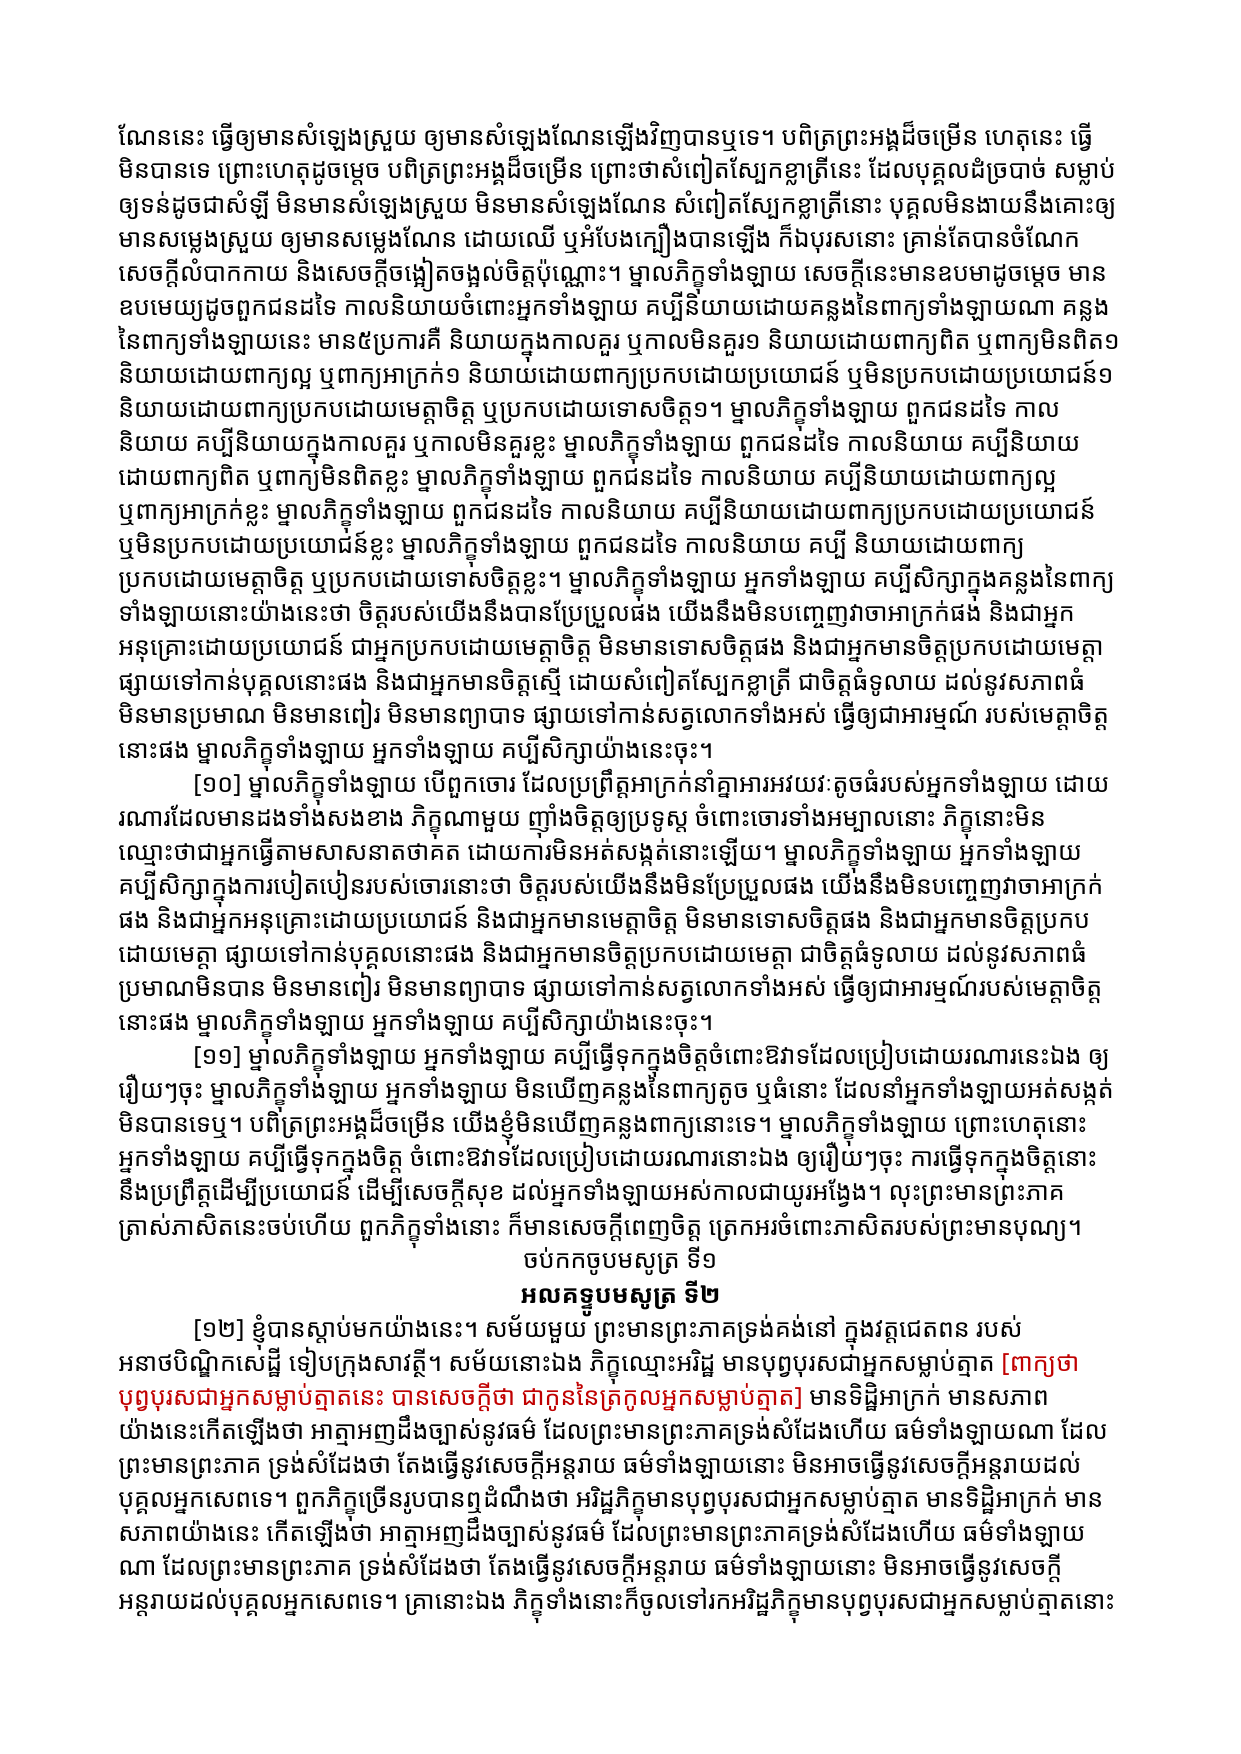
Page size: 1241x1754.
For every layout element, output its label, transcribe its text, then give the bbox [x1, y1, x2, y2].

text [៩] ម្នាលភិក្ខុទាំងឡាយដូចជាសំពៀតស្បែកខ្លាត្រី ដែលបុគ្គលដំច្របាច់ សម្លាប់​ឲ្យ​ទន់ ដូចជាសំឡី មិនមានសំឡេងស្រួយ មិនមានសំឡេងណែន បើបុរសកាន់យកឈើ ឬអំបែង​ក្បឿងដើរមក បុរសនោះនិយាយយ៉ាងនេះថា អាត្មាអញនឹងយកឈើ ឬអំបែង​ក្បឿង(នេះ)ទៅគោះសំពៀតស្បែកខ្លាត្រី ដែលបុគ្គលដំច្របាច់ សម្លាប់ឲ្យទន់ដូចជាសំឡី មិនមាន​សំឡេងស្រួយ មិនមានសំឡេងណែននេះ ធ្វើឲ្យមានសំឡេងស្រួយ ឲ្យមាន​សំឡេង​ណែនឡើងវិញ។ ម្នាលភិក្ខុទាំងឡាយ អ្នកទាំងឡាយសំគាល់សេចក្តីនោះ ថាដូច​ម្តេច បុរសនោះ អាចយកកំណាត់ឈើ ឬអំបែងក្បឿង ទៅគោះសំពៀតស្បែកខ្លាត្រី ដែល​បុគ្គល​ដំច្របាច់សម្លាប់ឲ្យទន់ ដូចជាសំឡី មិនមានសំឡេងស្រួយ មិនមាន​សំឡេងណែន​នេះ ធ្វើឲ្យមានសំឡេងស្រួយ ឲ្យមានសំឡេងណែនឡើងវិញបានឬទេ។ បពិត្រ​ព្រះអង្គ​ដ៏​ចម្រើន ហេតុនេះ ធ្វើមិនបានទេ ព្រោះហេតុដូចម្តេច បពិត្រព្រះអង្គដ៏ចម្រើន ព្រោះថា​សំពៀត​ស្បែកខ្លាត្រីនេះ ដែលបុគ្គលដំច្របាច់ សម្លាប់ឲ្យទន់ដូចជាសំឡី មិនមាន​សំឡេង​ស្រួយ មិនមានសំឡេងណែន សំពៀតស្បែកខ្លាត្រីនោះ បុគ្គលមិនងាយ​នឹងគោះឲ្យ​មាន​សម្លេង​ស្រួយ ឲ្យមានសម្លេងណែន ដោយឈើ ឬអំបែងក្បឿងបានឡើង ក៏ឯបុរសនោះ គ្រាន់តែបានចំណែកសេចក្តីលំបាកកាយ និងសេចក្តីចង្អៀតចង្អល់ចិត្តប៉ុណ្ណោះ។ ម្នាលភិក្ខុទាំងឡាយ សេចក្តីនេះមានឧបមាដូចម្តេច មានឧបមេយ្យដូចពួកជនដទៃ កាលនិយាយចំពោះអ្នកទាំងឡាយ គប្បីនិយាយដោយគន្លងនៃពាក្យទាំងឡាយណា គន្លងនៃពាក្យទាំងឡាយនេះ មាន៥ប្រការគឺ និយាយក្នុងកាលគួរ ឬកាលមិនគួរ១ និយាយដោយពាក្យពិត ឬពាក្យមិនពិត១ និយាយដោយពាក្យល្អ ឬពាក្យអាក្រក់១ និយាយ​ដោយពាក្យប្រកបដោយប្រយោជន៍ ឬមិនប្រកបដោយប្រយោជន៍១ និយាយ​ដោយ​ពាក្យប្រកបដោយមេត្តាចិត្ត ឬប្រកបដោយទោសចិត្ត១។ ម្នាលភិក្ខុទាំងឡាយ ពួកជន​ដទៃ កាលនិយាយ គប្បីនិយាយក្នុងកាលគួរ ឬកាលមិនគួរខ្លះ ម្នាលភិក្ខុ​ទាំង​ឡាយ ពួកជនដទៃ កាលនិយាយ គប្បីនិយាយដោយពាក្យពិត ឬពាក្យមិនពិតខ្លះ ម្នាល​ភិក្ខុទាំងឡាយ ពួកជនដទៃ កាលនិយាយ គប្បីនិយាយដោយពាក្យល្អ ឬពាក្យអាក្រក់ខ្លះ ម្នាលភិក្ខុទាំងឡាយ ពួកជនដទៃ កាលនិយាយ គប្បីនិយាយដោយពាក្យ​ប្រកបដោយ​ប្រយោជន៍ ឬមិនប្រកបដោយប្រយោជន៍ខ្លះ ម្នាលភិក្ខុទាំងឡាយ ពួកជនដទៃ កាល​និយាយ គប្បី និយាយដោយពាក្យប្រកបដោយមេត្តាចិត្ត ឬប្រកបដោយទោសចិត្តខ្លះ។ ម្នាលភិក្ខុ​ទាំងឡាយ អ្នកទាំងឡាយ គប្បីសិក្សាក្នុងគន្លងនៃពាក្យ​ទាំងឡាយនោះ​យ៉ាង​នេះ​ថា ចិត្តរបស់យើងនឹងបានប្រែប្រួលផង យើងនឹងមិនបញ្ចេញវាចាអាក្រក់ផង និងជា​អ្នក​អនុគ្រោះដោយប្រយោជន៍ ជាអ្នកប្រកបដោយមេត្តាចិត្ត មិនមានទោសចិត្តផង និង​ជាអ្នកមានចិត្តប្រកបដោយមេត្តា ផ្សាយទៅកាន់បុគ្គលនោះផង និងជាអ្នកមានចិត្តស្មើ ដោយសំពៀតស្បែកខ្លាត្រី ជាចិត្តធំទូលាយ ដល់នូវសភាពធំ មិនមានប្រមាណ មិន​មាន​ពៀរ មិនមានព្យាបាទ ផ្សាយទៅកាន់សត្វលោកទាំងអស់ ធ្វើឲ្យជាអារម្មណ៍ របស់​មេត្តា​ចិត្ត​នោះផង ម្នាលភិក្ខុទាំងឡាយ អ្នកទាំងឡាយ គប្បីសិក្សាយ៉ាងនេះចុះ។ [118, 118, 1122, 765]
text [១១] ម្នាលភិក្ខុទាំងឡាយ អ្នកទាំងឡាយ គប្បីធ្វើទុកក្នុងចិត្តចំពោះ​ឱវាទដែល​ប្រៀប​ដោយរណារនេះឯង ឲ្យរឿយៗចុះ ម្នាលភិក្ខុទាំងឡាយ អ្នកទាំងឡាយ មិនឃើញ​គន្លង​នៃពាក្យតូច ឬធំនោះ ដែលនាំអ្នកទាំងឡាយអត់សង្កត់ មិនបានទេឬ។ បពិត្រ​ព្រះអង្គ​ដ៏ចម្រើន យើងខ្ញុំមិនឃើញគន្លងពាក្យនោះទេ។ ម្នាលភិក្ខុទាំងឡាយ ព្រោះហេតុ​នោះ អ្នកទាំងឡាយ គប្បីធ្វើទុកក្នុងចិត្ត ចំពោះឱវាទដែលប្រៀបដោយរណារនោះឯង ឲ្យ​រឿយៗចុះ ការធ្វើទុកក្នុងចិត្តនោះ នឹងប្រព្រឹត្តដើម្បីប្រយោជន៍ ដើម្បីសេចក្តីសុខ ដល់អ្នក​ទាំងឡាយអស់កាលជាយូរអង្វែង។ លុះព្រះមានព្រះភាគ ត្រាស់ភាសិតនេះចប់ហើយ ពួកភិក្ខុទាំងនោះ ក៏មានសេចក្តីពេញចិត្ត ត្រេកអរចំពោះភាសិតរបស់ព្រះមានបុណ្យ។ [118, 1038, 1122, 1242]
text អលគទ្ទូបមសូត្រ ទី២ [118, 1276, 1122, 1310]
text [១០] ម្នាលភិក្ខុទាំងឡាយ បើពួកចោរ ដែលប្រព្រឹត្តអាក្រក់នាំគ្នា​អារ​អវយវៈ​តូចធំ​របស់​អ្នកទាំងឡាយ ដោយរណារដែលមានដងទាំងសងខាង ភិក្ខុណាមួយ ញ៉ាំងចិត្ត​ឲ្យប្រទូស្ត​ ចំពោះចោរទាំងអម្បាលនោះ ភិក្ខុនោះមិនឈ្មោះថា​ជាអ្នកធ្វើតាម​សាសនា​តថាគត ដោយការមិនអត់សង្កត់នោះឡើយ។ ម្នាលភិក្ខុទាំងឡាយ អ្នកទាំងឡាយ គប្បី​សិក្សា​ក្នុងការបៀតបៀនរបស់ចោរនោះថា ចិត្តរបស់យើងនឹងមិនប្រែប្រួលផង យើង​នឹង​មិន​បញ្ចេញវាចាអាក្រក់ផង និងជាអ្នកអនុគ្រោះដោយប្រយោជន៍ និងជាអ្នក​មានមេត្តា​ចិត្ត មិនមានទោសចិត្តផង និងជាអ្នកមានចិត្តប្រកប​ដោយមេត្តា ផ្សាយ​ទៅកាន់​បុគ្គល​នោះ​ផង និងជាអ្នកមានចិត្តប្រកបដោយមេត្តា ជាចិត្តធំទូលាយ ដល់នូវសភាព​ធំ​ប្រមាណ​មិនបាន មិនមានពៀរ មិនមានព្យាបាទ ផ្សាយទៅកាន់សត្វលោកទាំងអស់ ធ្វើឲ្យជាអារម្មណ៍របស់មេត្តាចិត្តនោះផង ម្នាលភិក្ខុទាំងឡាយ អ្នកទាំងឡាយ គប្បី​សិក្សា​យ៉ាង​នេះចុះ។ [118, 765, 1122, 1038]
text [១២] ខ្ញុំបានស្តាប់មកយ៉ាងនេះ។ សម័យមួយ ព្រះមានព្រះភាគទ្រង់គង់នៅ ក្នុង​វត្តជេតពន របស់អនាថបិណ្ឌិកសេដ្ឋី ទៀបក្រុងសាវត្ថី។ សម័យនោះឯង ភិក្ខុឈ្មោះអរិដ្ឋ មានបុព្វបុរសជាអ្នកសម្លាប់ត្មាត [ពាក្យថា បុព្វបុរសជាអ្នកសម្លាប់ត្មាតនេះ បានសេចក្តី​ថា ជាកូននៃត្រកូលអ្នកសម្លាប់ត្មាត] មានទិដ្ឋិអាក្រក់ មានសភាពយ៉ាងនេះកើតឡើងថា អាត្មាអញដឹងច្បាស់នូវធម៌ ដែលព្រះមានព្រះភាគទ្រង់សំដែងហើយ ធម៌ទាំងឡាយណា ដែលព្រះមានព្រះភាគ ទ្រង់សំដែងថា តែងធ្វើនូវសេចក្តីអន្តរាយ ធម៌ទាំងឡាយនោះ មិនអាចធ្វើនូវសេចក្តីអន្តរាយដល់បុគ្គលអ្នកសេពទេ។ ពួកភិក្ខុច្រើនរូបបានឮដំណឹងថា អរិដ្ឋភិក្ខុមានបុព្វបុរសជាអ្នកសម្លាប់ត្មាត មានទិដ្ឋិអាក្រក់ មានសភាពយ៉ាងនេះ កើត​ឡើងថា អាត្មាអញដឹងច្បាស់នូវធម៌ ដែលព្រះមានព្រះភាគទ្រង់សំដែងហើយ ធម៌​ទាំង​ឡាយណា ដែលព្រះមានព្រះភាគ ទ្រង់សំដែងថា តែងធ្វើនូវសេចក្តីអន្តរាយ ធម៌ទាំង​ឡាយនោះ មិនអាចធ្វើនូវសេចក្តីអន្តរាយដល់បុគ្គលអ្នកសេពទេ។ គ្រានោះឯង ភិក្ខុ​ទាំង​នោះ​ក៏ចូលទៅរកអរិដ្ឋភិក្ខុមានបុព្វបុរសជាអ្នកសម្លាប់ត្មាតនោះ លុះចូលទៅដល់ហើយ បានសួរដំណើនុ៎ះ នឹងអរិដ្ឋភិក្ខុ មានបុព្វបុរស ជាអ្នកសម្លាប់ត្មាតថា ម្នាលអាវុសោអរិដ្ឋ បានឮថាអ្នកមានទិដ្ឋិអាក្រក់ មានសភាពយ៉ាងនេះកើតឡើងថា អាត្មាអញដឹង​ច្បាស់​នូវធម៌ ដែលព្រះមានព្រះភាគទ្រង់សំដែងហើយ ធម៌ទាំងឡាយណា ដែលព្រះ​មាន​ព្រះភាគ ទ្រង់សំដែងថា តែងធ្វើនូវសេចក្តីអន្តរាយ ធម៌ទាំងឡាយនោះ មិនគួរ​ធ្វើនូវ​សេចក្តី​អន្តរាយ ដល់បុគ្គលអ្នកសេពទេ មែនឬ។ ម្នាលអាវុសោទាំងឡាយ ខ្ញុំដឹងច្បាស់​នូវធម៌ដែលព្រះមានព្រះភាគទ្រង់សំដែងហើយ ធម៌ទាំងឡាយណា ដែល​ព្រះមាន​ព្រះភាគ​ទ្រង់សំដែងថា តែងធ្វើនូវសេចក្តីអន្តរាយ ធម៌ទាំងឡាយនោះ មិនគួរ​ធ្វើនូវ​សេចក្តី​អន្តរាយដល់បុគ្គលអ្នកសេពទេ យ៉ាងហ្នឹងមែន។ គ្រានោះឯង ភិក្ខុទាំងនោះ​មាន​ប្រាថ្នា​ដើម្បីធ្វើអរិដ្ឋភិក្ខុមានបុព្វបុរសជាអ្នកសម្លាប់ត្មាត ឲ្យបែរចាកទិដ្ឋិអាក្រក់នោះ ក៏សាកសួរដេញដោល សួររកហេតុថា នែអាវុសោអរិដ្ឋ អ្នកកុំពោលយ៉ាងហ្នឹងឡើយ អ្នកកុំពោលបង្កាច់ព្រះមានព្រះភាគឡើយ ការពោលបង្កាច់ព្រះមានព្រះភាគមិនល្អទេ ព្រោះថាព្រះមានព្រះភាគមិនបានត្រាស់យ៉ាងហ្នឹងឡើយ នែអាវុសោអរិដ្ឋ ធម៌ទាំង​ឡាយតែងធ្វើនូវសេចក្តីអន្តរាយដែលព្រះមានព្រះភាគ ទ្រង់សំដែងហើយ ដោយ​អនេកបរិយាយ ធម៌ទាំងឡាយនោះ អាចធ្វើនូវសេចក្តីអន្តរាយដល់បុគ្គលអ្នកសេពមែន ព្រះមាន​ព្រះភាគ ទ្រង់សំដែងហើយថា កាមទាំងឡាយ មានសេចក្តីសុខតិច មានទុក្ខ​ច្រើន មានសេចក្តីចង្អៀតចង្អល់ច្រើន ទោសក្នុងកាមទាំងឡាយនោះមានច្រើន ព្រះ​មានព្រះភាគ ទ្រង់សំដែងហើយថា កាមទាំងឡាយមានឧបមាដូចរាងឆ្អឹង មានទុក្ខច្រើន មាន​សេចក្តីចង្អៀតចង្អល់ច្រើន ទោសក្នុងកាមទាំងឡាយនេះ មានច្រើនក្រៃលែង ព្រះ​មានព្រះភាគ ទ្រង់សំដែងថា កាមទាំងឡាយមានឧបមាដូចដុំសាច់...។ ព្រះមានព្រះភាគ ទ្រង់សំដែងថា កាមទាំងឡាយមានឧបមាដូចគប់ស្មៅ...។ ព្រះមានព្រះភាគ ទ្រង់​សំដែង​ថា កាមទាំងឡាយមានឧបមាដូចរណ្តៅរងើកភ្លើង...។ ព្រះមានព្រះភាគ ទ្រង់សំដែងថា កាមទាំងឡាយមានឧបមាដូចការយល់សុប្តិ...។ ព្រះមានព្រះភាគ ទ្រង់សំដែងថា កាម​ទាំង​ឡាយមានឧបមាដូចរបស់ខ្ចីគេ...។ ព្រះមានព្រះភាគ ទ្រង់សំដែងថា កាម​ទាំង​ឡាយមានឧបមាដូចផ្លែឈើ...។ ព្រះមានព្រះភាគ ទ្រង់សំដែងថា កាម​ទាំង​ឡាយ មានឧបមាដូចកាំបិត និងជ្រុញ...។ ព្រះមានព្រះភាគ ទ្រង់សំដែងថា កាមទាំងឡាយ​មាន​ឧបមា​ដូច​លំពែង និងដែកស្រួច...។ ព្រះមានព្រះភាគ ទ្រង់សំដែងថា កាមទាំងឡាយ មាន​ឧបមាដូចក្បាលពស់ មានទុក្ខច្រើន មានសេចក្តីចង្អៀតចង្អល់ចិត្តច្រើន ទោសក្នុង​កាម​ទាំងឡាយនោះ មានច្រើនក្រៃលែង។ អរិដ្ឋភិក្ខុមានបុព្វបុរសជាអ្នកសម្លាប់ត្មាត ទុកជា​ភិក្ខុទាំងឡាយនោះសាកសួរដេញដោលសួររកហេតុយ៉ាងនេះហើយ ក៏នៅ​តែ​និយាយប្រកាន់រឹង ព្រោះកំឡាំងនៃទិដ្ឋិ ព្រោះការស្ទាបអង្អែលដោយទិដ្ឋិថា ម្នាលអាវុសោ ខ្ញុំ​ដឹងច្បាស់នូវធម៌ដែលព្រះមានព្រះភាគទ្រង់សំដែងហើយយ៉ាងនេះឯង ធម៌ទាំង​ឡាយ​ណា ដែលព្រះមានព្រះភាគទ្រង់សំដែងថា តែងធ្វើនូវសេចក្តីអន្តរាយ ធម៌ទាំងឡាយ​នោះ មិនអាចធ្វើនូវសេចក្តីអន្តរាយដល់បុគ្គលអ្នកសេពទេ។ [118, 1310, 1122, 1617]
text ចប់កកចូបមសូត្រ ទី១ [118, 1242, 1122, 1276]
